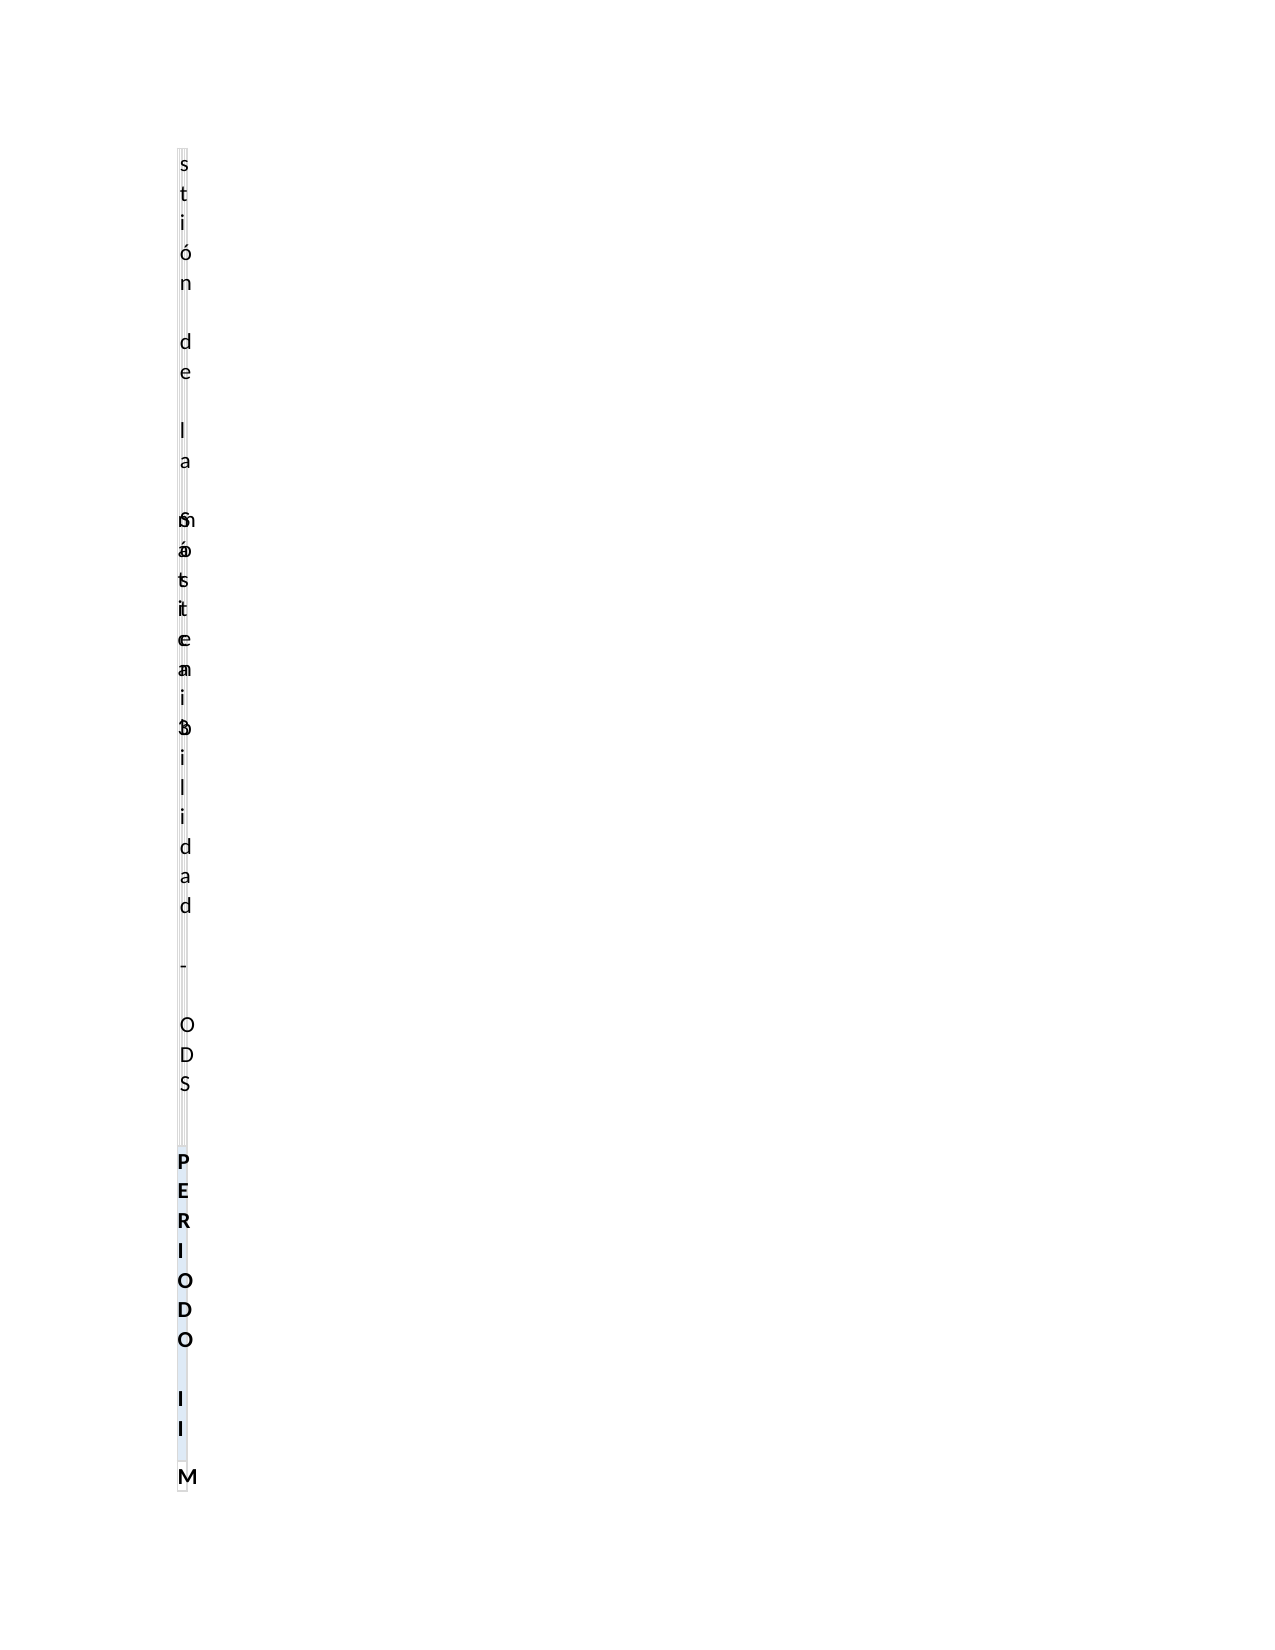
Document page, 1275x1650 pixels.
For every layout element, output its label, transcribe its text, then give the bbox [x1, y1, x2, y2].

table_cell PERIODO II [178, 1222, 186, 1277]
table_cell PERIODO II [178, 1344, 186, 1460]
